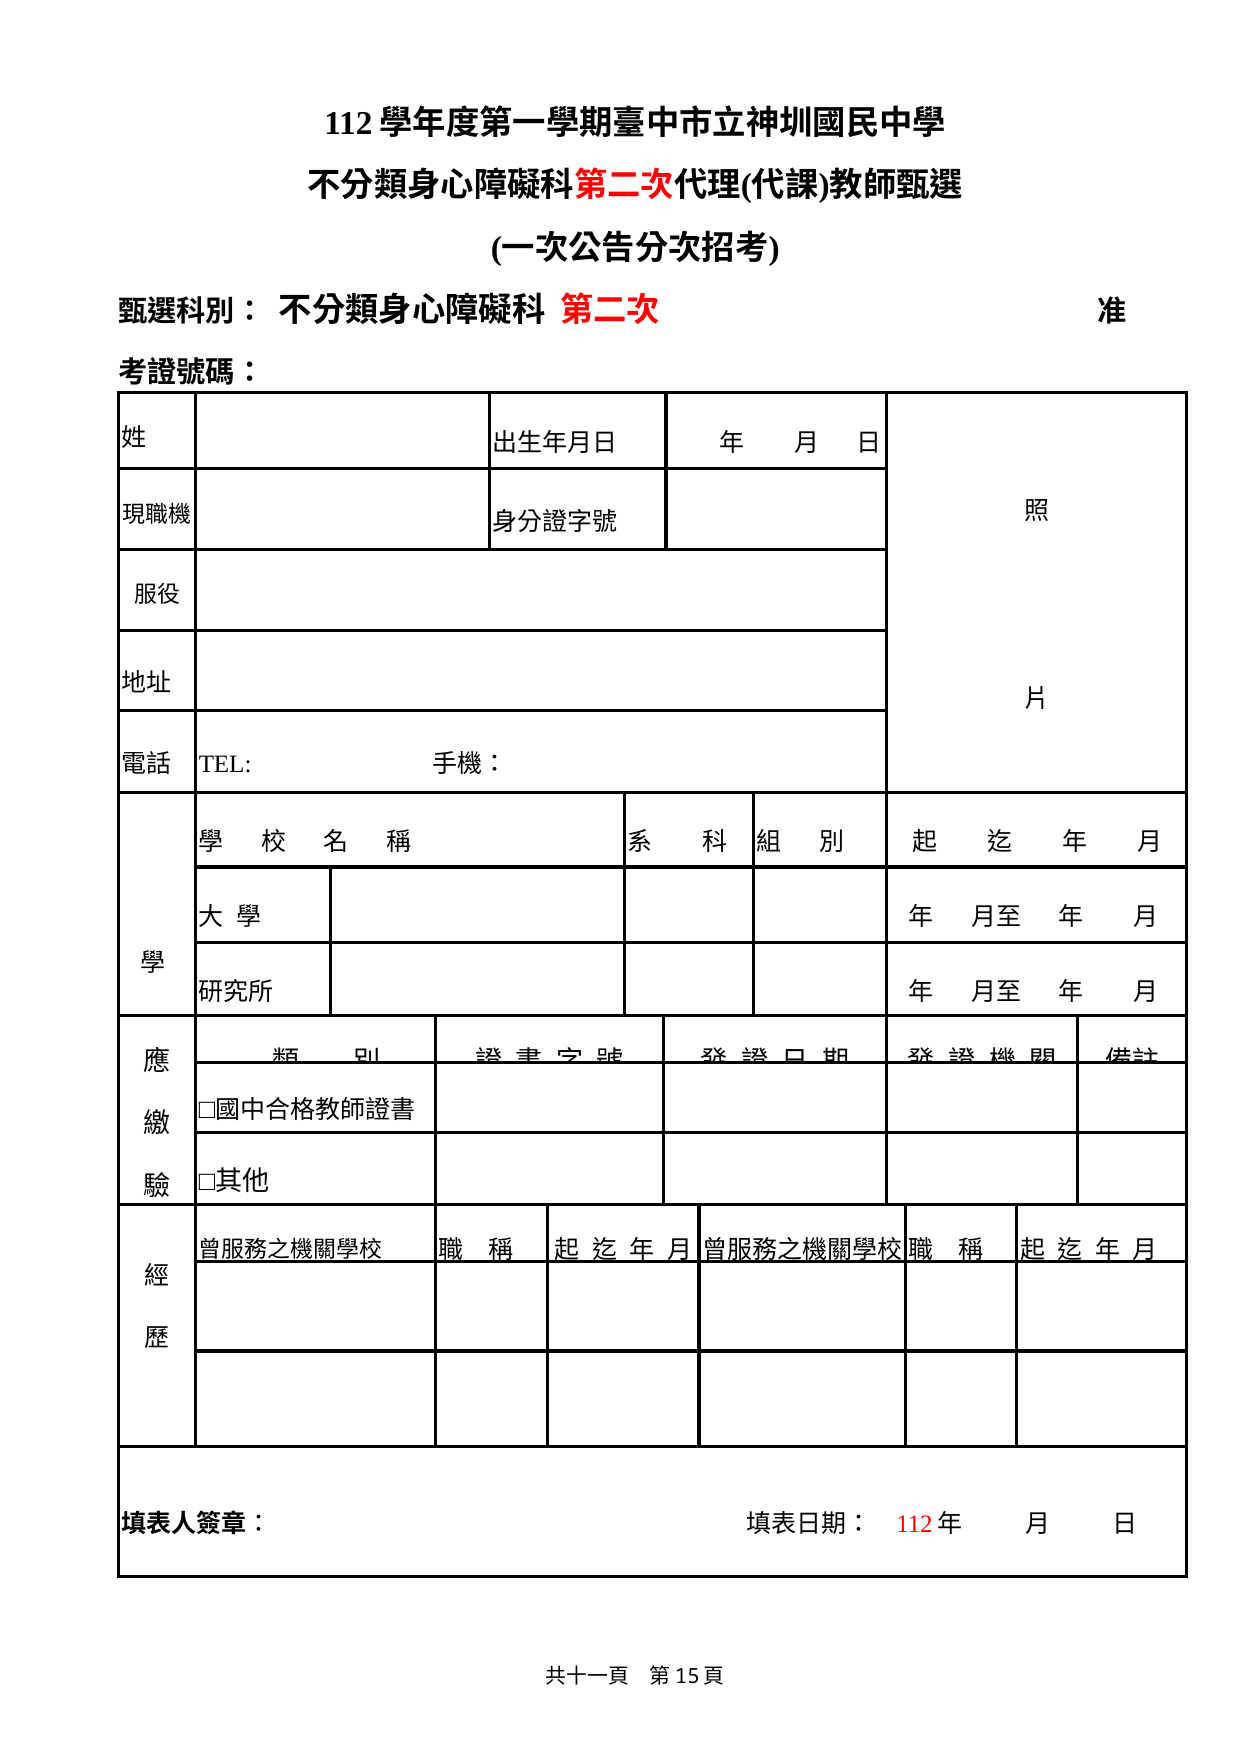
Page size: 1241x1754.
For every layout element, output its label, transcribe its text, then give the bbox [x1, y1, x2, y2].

table_cell [332, 944, 623, 1014]
table_cell 應 繳 驗 證 件 [120, 1017, 194, 1203]
table_cell 學 歷 [120, 794, 194, 1014]
table_cell [146, 1578, 1073, 1640]
table_cell [437, 1134, 624, 1203]
table_cell □國中合格教師證書 [197, 1064, 434, 1131]
table_cell 地址 [120, 632, 194, 708]
table_cell [1079, 1134, 1185, 1203]
text (一次公告分次招考) [118, 203, 1152, 266]
table_cell [888, 1064, 1076, 1131]
table_cell 年 月至 年 月 [888, 869, 1185, 941]
table_cell □其他 [197, 1134, 434, 1203]
table_cell [665, 1064, 885, 1131]
table_cell [197, 632, 885, 708]
table_cell [437, 1353, 546, 1445]
table_cell 曾服務之機關學校 [701, 1206, 904, 1260]
table_header 出生年月日 [491, 394, 664, 467]
table_cell [755, 869, 885, 941]
table_cell □免役 □役畢 □服役中 [197, 551, 885, 629]
table_cell [197, 470, 488, 548]
table_cell [888, 1134, 1076, 1203]
table_header 姓 名 [120, 394, 194, 467]
table_cell [549, 1263, 697, 1349]
table_cell 起 迄 年 月 [1018, 1206, 1185, 1260]
table_cell [437, 1064, 624, 1131]
table_cell 職 稱 [437, 1206, 546, 1260]
table_header 年 月 日 [668, 394, 885, 467]
table_cell [626, 869, 752, 941]
table_cell 起 迄 年 月 [549, 1206, 697, 1260]
table_cell 年 月至 年 月 [888, 944, 1185, 1014]
table_cell 證 書 字 號 [437, 1017, 662, 1061]
table_cell 備註 [1079, 1017, 1185, 1061]
table_cell 系 科 [626, 794, 752, 865]
table_cell 經 歷 [120, 1206, 194, 1445]
table_cell [701, 1263, 904, 1349]
table_cell 組 別 [755, 794, 885, 865]
table_cell [197, 1263, 434, 1349]
table_cell 類 別 [197, 1017, 434, 1061]
table_cell 身分證字號 [491, 470, 664, 548]
table_cell [624, 1134, 662, 1203]
table_cell 學 校 名 稱 [197, 794, 623, 865]
table_cell [332, 869, 623, 941]
table_cell 現職機關學校 [120, 470, 194, 548]
table_header 照 片 [888, 394, 1185, 791]
table_cell [197, 1353, 434, 1445]
table_cell 大 學 [197, 869, 329, 941]
table_cell 服役 情形 [120, 551, 194, 629]
table_cell [701, 1353, 904, 1445]
table_cell [118, 1578, 146, 1640]
table_cell [1077, 1578, 1187, 1640]
table_cell 曾服務之機關學校 [197, 1206, 434, 1260]
text 112學年度第一學期臺中市立神圳國民中學 不分類身心障礙科第二次代理(代課)教師甄選 [118, 78, 1152, 203]
table_cell [907, 1263, 1015, 1349]
table_cell [1073, 1578, 1077, 1640]
table_cell [1018, 1353, 1185, 1445]
table_cell 發 證 機 關 [888, 1017, 1076, 1061]
table_cell 填表人簽章： 填表日期： 112年 月 日 [120, 1448, 1185, 1575]
text 甄選科別： 不分類身心障礙科 第二次 准考證號碼： [118, 266, 1152, 391]
table_cell 電話 [120, 712, 194, 791]
table_cell [668, 470, 885, 548]
table_cell TEL: 手機： [197, 712, 885, 791]
table_cell [437, 1263, 546, 1349]
table_cell 發 證 日 期 [665, 1017, 885, 1061]
table_cell [549, 1353, 697, 1445]
table_cell 研究所 [197, 944, 329, 1014]
table_cell [907, 1353, 1015, 1445]
table_cell [1018, 1263, 1185, 1349]
table_cell [665, 1134, 885, 1203]
table_cell 起 迄 年 月 [888, 794, 1185, 865]
table_cell [755, 944, 885, 1014]
table_cell [1079, 1064, 1185, 1131]
table_cell 職 稱 [907, 1206, 1015, 1260]
table_cell [624, 1064, 662, 1131]
table_cell [626, 944, 752, 1014]
table_header [197, 394, 488, 467]
